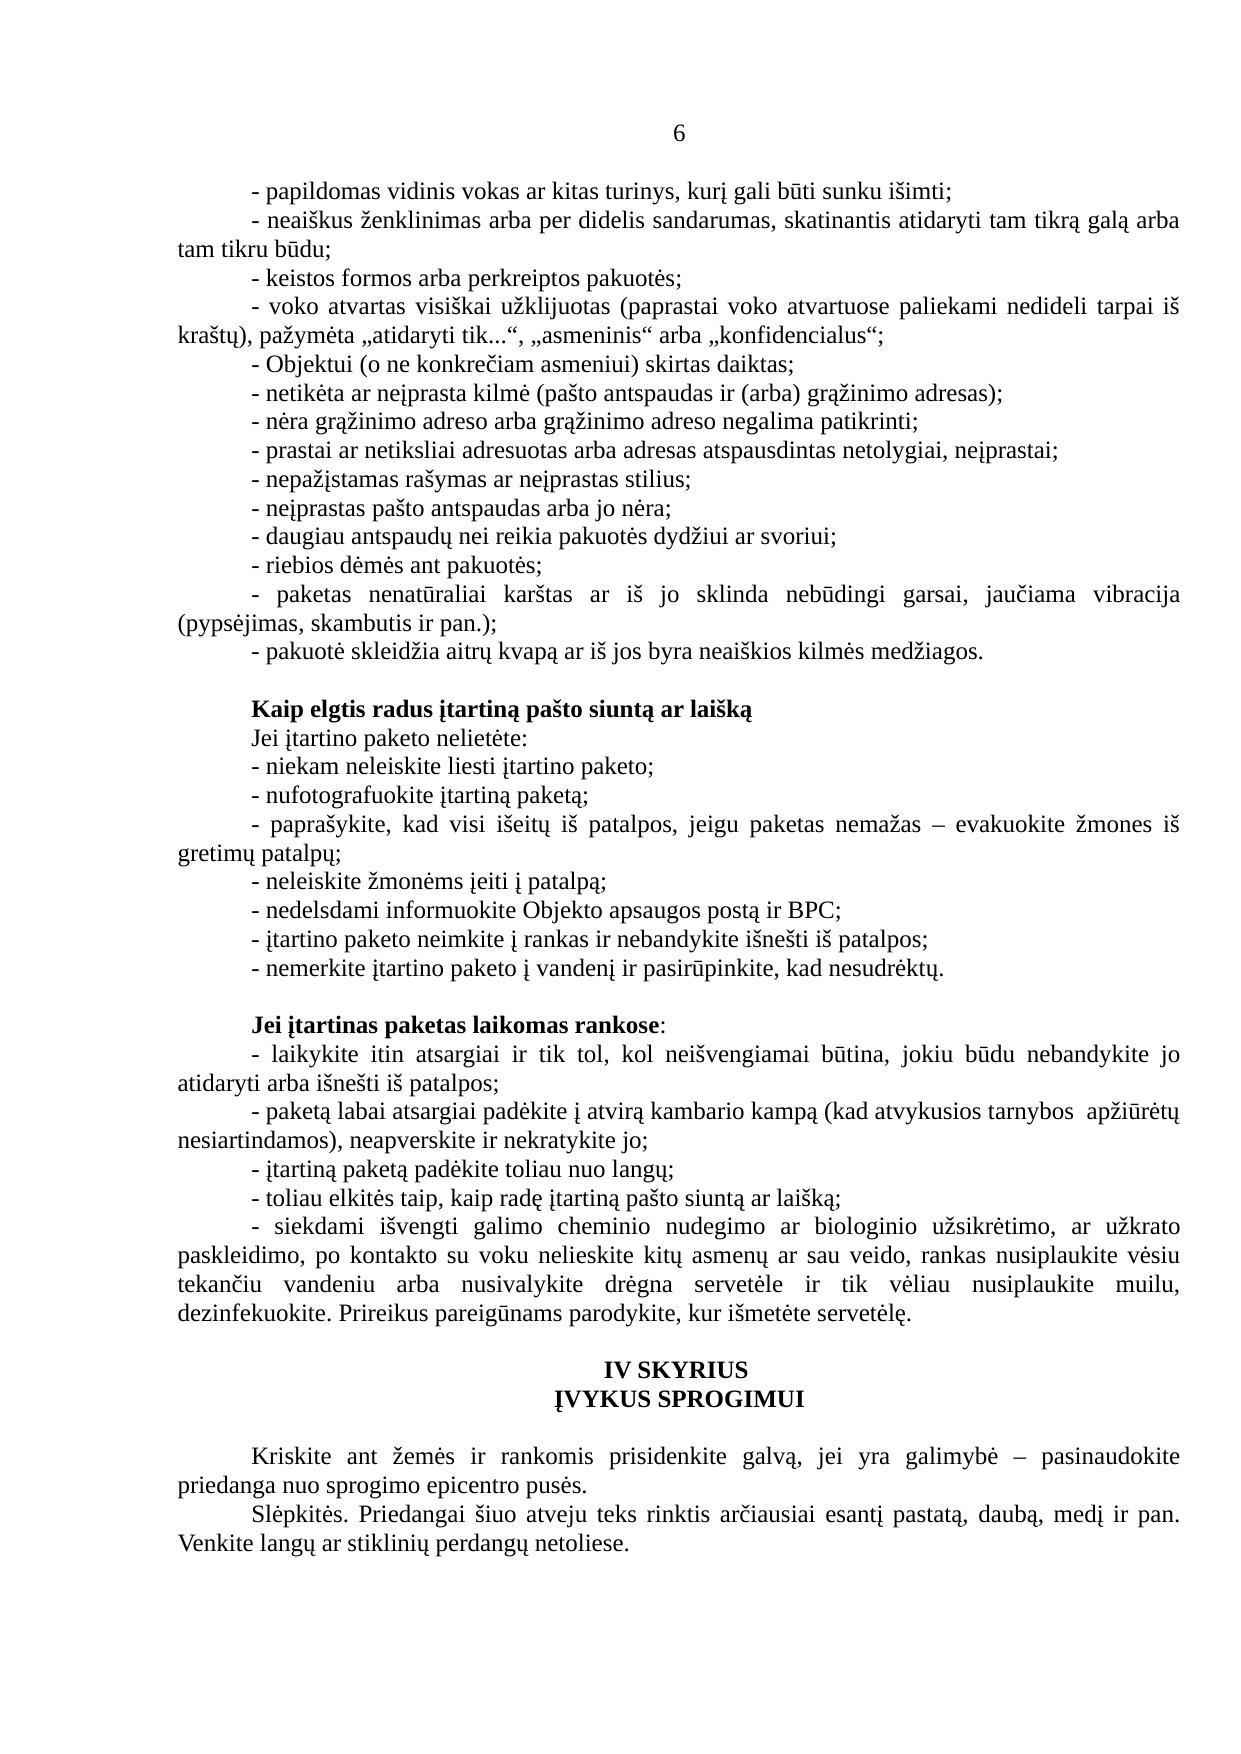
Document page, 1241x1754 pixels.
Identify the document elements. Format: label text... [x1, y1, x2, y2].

text - nepažįstamas rašymas ar neįprastas stilius; [177, 464, 1181, 493]
text - įtartiną paketą padėkite toliau nuo langų; [177, 1154, 1181, 1183]
text - neaiškus ženklinimas arba per didelis sandarumas, skatinantis atidaryti tam tikrą galą arba tam tikru būdu; [177, 205, 1181, 263]
text - nemerkite įtartino paketo į vandenį ir pasirūpinkite, kad nesudrėktų. [177, 953, 1181, 981]
text - niekam neleiskite liesti įtartino paketo; [177, 751, 1181, 780]
text - paketas nenatūraliai karštas ar iš jo sklinda nebūdingi garsai, jaučiama vibracija (pypsėjimas, skambutis ir pan.); [177, 579, 1181, 636]
text Kriskite ant žemės ir rankomis prisidenkite galvą, jei yra galimybė – pasinaudokite priedanga nuo sprogimo epicentro pusės. [177, 1441, 1181, 1499]
text - pakuotė skleidžia aitrų kvapą ar iš jos byra neaiškios kilmės medžiagos. [177, 636, 1181, 665]
text - nufotografuokite įtartiną paketą; [177, 780, 1181, 809]
text Slėpkitės. Priedangai šiuo atveju teks rinktis arčiausiai esantį pastatą, daubą, medį ir pan. Venkite langų ar stiklinių perdangų netoliese. [177, 1499, 1181, 1556]
text - neįprastas pašto antspaudas arba jo nėra; [177, 493, 1181, 521]
text - paprašykite, kad visi išeitų iš patalpos, jeigu paketas nemažas – evakuokite žmones iš gretimų patalpų; [177, 809, 1181, 866]
text - netikėta ar neįprasta kilmė (pašto antspaudas ir (arba) grąžinimo adresas); [177, 378, 1181, 406]
text - papildomas vidinis vokas ar kitas turinys, kurį gali būti sunku išimti; [177, 176, 1181, 205]
text - paketą labai atsargiai padėkite į atvirą kambario kampą (kad atvykusios tarnybos apžiūrėtų nesiartindamos), neapverskite ir nekratykite jo; [177, 1096, 1181, 1154]
text - toliau elkitės taip, kaip radę įtartiną pašto siuntą ar laišką; [177, 1183, 1181, 1211]
text - laikykite itin atsargiai ir tik tol, kol neišvengiamai būtina, jokiu būdu nebandykite jo atidaryti arba išnešti iš patalpos; [177, 1039, 1181, 1096]
text IV SKYRIUS [177, 1355, 1181, 1384]
text Jei įtartinas paketas laikomas rankose: [177, 1010, 1181, 1039]
text - keistos formos arba perkreiptos pakuotės; [177, 263, 1181, 291]
text ĮVYKUS SPROGIMUI [177, 1384, 1181, 1413]
text - prastai ar netiksliai adresuotas arba adresas atspausdintas netolygiai, neįprastai; [177, 435, 1181, 464]
text - voko atvartas visiškai užklijuotas (paprastai voko atvartuose paliekami nedideli tarpai iš kraštų), pažymėta „atidaryti tik...“, „asmeninis“ arba „konfidencialus“; [177, 291, 1181, 349]
text - Objektui (o ne konkrečiam asmeniui) skirtas daiktas; [177, 349, 1181, 378]
text - riebios dėmės ant pakuotės; [177, 550, 1181, 579]
text Jei įtartino paketo nelietėte: [177, 723, 1181, 751]
text - neleiskite žmonėms įeiti į patalpą; [177, 866, 1181, 895]
text Kaip elgtis radus įtartiną pašto siuntą ar laišką [177, 694, 1181, 723]
text - daugiau antspaudų nei reikia pakuotės dydžiui ar svoriui; [177, 521, 1181, 550]
text - įtartino paketo neimkite į rankas ir nebandykite išnešti iš patalpos; [177, 924, 1181, 953]
text - siekdami išvengti galimo cheminio nudegimo ar biologinio užsikrėtimo, ar užkrato paskleidimo, po kontakto su voku nelieskite kitų asmenų ar sau veido, rankas nusiplaukite vėsiu tekančiu vandeniu arba nusivalykite drėgna servetėle ir tik vėliau nusiplaukite muilu, dezinfekuokite. Prireikus pareigūnams parodykite, kur išmetėte servetėlę. [177, 1211, 1181, 1326]
text - nedelsdami informuokite Objekto apsaugos postą ir BPC; [177, 895, 1181, 924]
text - nėra grąžinimo adreso arba grąžinimo adreso negalima patikrinti; [177, 406, 1181, 435]
